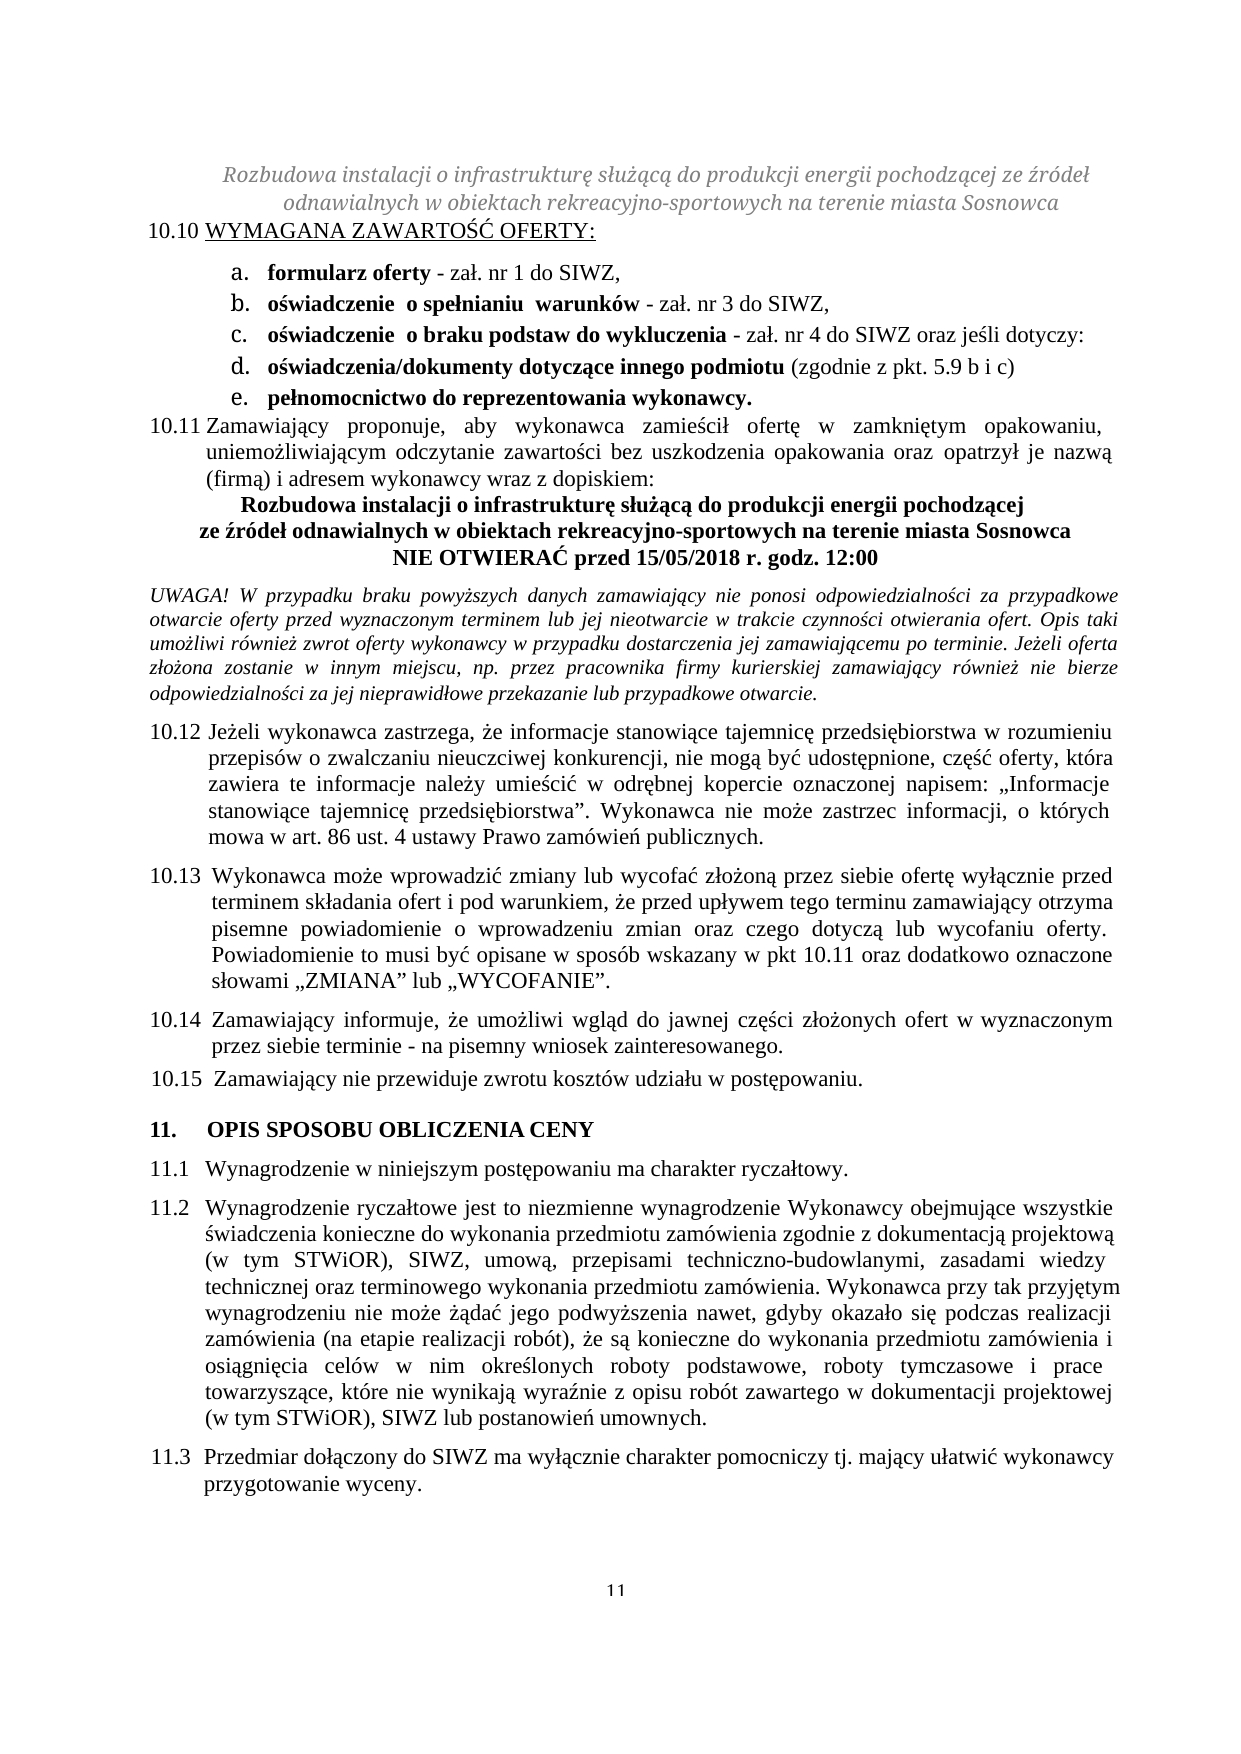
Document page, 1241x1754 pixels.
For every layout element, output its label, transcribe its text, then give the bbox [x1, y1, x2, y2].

text ze źródeł odnawialnych w obiektach rekreacyjno-sportowych na terenie miasta Sosnowca [149, 517, 1121, 544]
list 10.12 Jeżeli wykonawca zastrzega, że informacje stanowiące tajemnicę przedsiębiorstwa w rozumieniu przepisów o zwalczaniu nieuczciwej konkurencji, nie mogą być udostępnione, część oferty, która zawiera te informacje należy umieścić w odrębnej kopercie oznaczonej napisem: „Informacje stanowiące tajemnicę przedsiębiorstwa”. Wykonawca nie może zastrzec informacji, o których mowa w art. 86 ust. 4 ustawy Prawo zamówień publicznych. [149, 718, 1121, 849]
list pełnomocnictwo do reprezentowania wykonawcy. [230, 381, 1121, 412]
text 10.10 WYMAGANA ZAWARTOŚĆ OFERTY: [147, 217, 1121, 243]
list oświadczenie o spełnianiu warunków - zał. nr 3 do SIWZ, [230, 287, 1121, 318]
subtitle 11.1 Wynagrodzenie w niniejszym postępowaniu ma charakter ryczałtowy. [149, 1155, 1121, 1181]
list oświadczenie o braku podstaw do wykluczenia - zał. nr 4 do SIWZ oraz jeśli dotyczy: [230, 318, 1121, 349]
list 10.14 Zamawiający informuje, że umożliwi wgląd do jawnej części złożonych ofert w wyznaczonym przez siebie terminie - na pisemny wniosek zainteresowanego. [149, 1006, 1121, 1059]
list formularz oferty - zał. nr 1 do SIWZ, [230, 256, 1121, 287]
list UWAGA! W przypadku braku powyższych danych zamawiający nie ponosi odpowiedzialności za przypadkowe otwarcie oferty przed wyznaczonym terminem lub jej nieotwarcie w trakcie czynności otwierania ofert. Opis taki umożliwi również zwrot oferty wykonawcy w przypadku dostarczenia jej zamawiającemu po terminie. Jeżeli oferta złożona zostanie w innym miejscu, np. przez pracownika firmy kurierskiej zamawiający również nie bierze odpowiedzialności za jej nieprawidłowe przekazanie lub przypadkowe otwarcie. [149, 583, 1121, 705]
text Rozbudowa instalacji o infrastrukturę służącą do produkcji energii pochodzącej [149, 491, 1121, 517]
subtitle 11.2 Wynagrodzenie ryczałtowe jest to niezmienne wynagrodzenie Wykonawcy obejmujące wszystkie świadczenia konieczne do wykonania przedmiotu zamówienia zgodnie z dokumentacją projektową (w tym STWiOR), SIWZ, umową, przepisami techniczno-budowlanymi, zasadami wiedzy technicznej oraz terminowego wykonania przedmiotu zamówienia. Wykonawca przy tak przyjętym wynagrodzeniu nie może żądać jego podwyższenia nawet, gdyby okazało się podczas realizacji zamówienia (na etapie realizacji robót), że są konieczne do wykonania przedmiotu zamówienia i osiągnięcia celów w nim określonych roboty podstawowe, roboty tymczasowe i prace towarzyszące, które nie wynikają wyraźnie z opisu robót zawartego w dokumentacji projektowej (w tym STWiOR), SIWZ lub postanowień umownych. [149, 1194, 1121, 1431]
list 10.15 Zamawiający nie przewiduje zwrotu kosztów udziału w postępowaniu. [151, 1065, 1121, 1091]
list oświadczenia/dokumenty dotyczące innego podmiotu (zgodnie z pkt. 5.9 b i c) [230, 349, 1121, 381]
text 10.11 Zamawiający proponuje, aby wykonawca zamieścił ofertę w zamkniętym opakowaniu, uniemożliwiającym odczytanie zawartości bez uszkodzenia opakowania oraz opatrzył je nazwą (firmą) i adresem wykonawcy wraz z dopiskiem: [149, 412, 1121, 491]
list 10.13 Wykonawca może wprowadzić zmiany lub wycofać złożoną przez siebie ofertę wyłącznie przed terminem składania ofert i pod warunkiem, że przed upływem tego terminu zamawiający otrzyma pisemne powiadomienie o wprowadzeniu zmian oraz czego dotyczą lub wycofaniu oferty. Powiadomienie to musi być opisane w sposób wskazany w pkt 10.11 oraz dodatkowo oznaczone słowami „ZMIANA” lub „WYCOFANIE”. [149, 862, 1121, 994]
subtitle 11. Opis sposobu obliczenia ceny [149, 1116, 1121, 1142]
subtitle 11.3 Przedmiar dołączony do SIWZ ma wyłącznie charakter pomocniczy tj. mający ułatwić wykonawcy przygotowanie wyceny. [151, 1443, 1121, 1496]
text NIE OTWIERAĆ przed 15/05/2018 r. godz. 12:00 [149, 544, 1121, 570]
